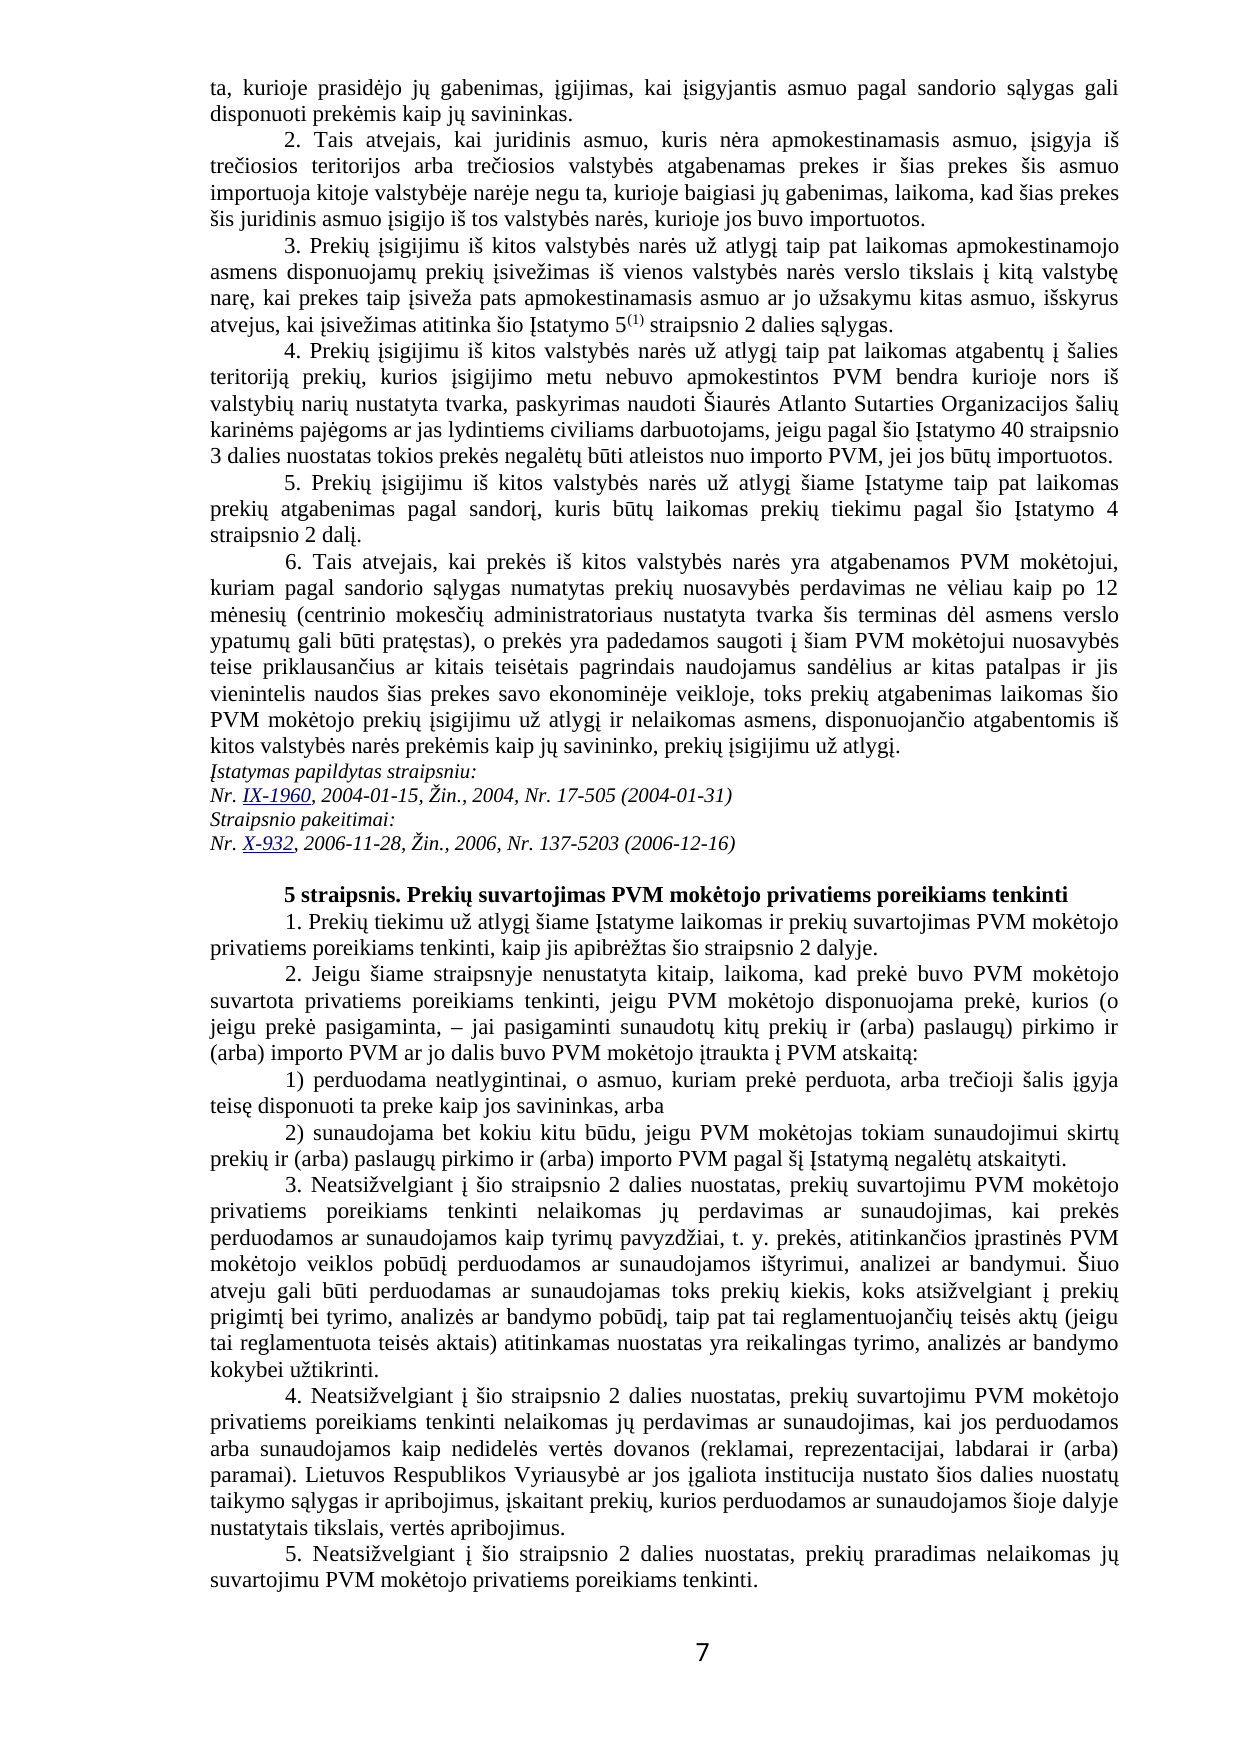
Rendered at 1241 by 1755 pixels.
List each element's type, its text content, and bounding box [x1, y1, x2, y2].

text 1. Prekių tiekimu už atlygį šiame Įstatyme laikomas ir prekių suvartojimas PVM mokėtojo privatiems poreikiams tenkinti, kaip jis apibrėžtas šio straipsnio 2 dalyje. [210, 908, 1120, 960]
text Nr. X-932, 2006-11-28, Žin., 2006, Nr. 137-5203 (2006-12-16) [210, 831, 1120, 855]
text 6. Tais atvejais, kai prekės iš kitos valstybės narės yra atgabenamos PVM mokėtojui, kuriam pagal sandorio sąlygas numatytas prekių nuosavybės perdavimas ne vėliau kaip po 12 mėnesių (centrinio mokesčių administratoriaus nustatyta tvarka šis terminas dėl asmens verslo ypatumų gali būti pratęstas), o prekės yra padedamos saugoti į šiam PVM mokėtojui nuosavybės teise priklausančius ar kitais teisėtais pagrindais naudojamus sandėlius ar kitas patalpas ir jis vienintelis naudos šias prekes savo ekonominėje veikloje, toks prekių atgabenimas laikomas šio PVM mokėtojo prekių įsigijimu už atlygį ir nelaikomas asmens, disponuojančio atgabentomis iš kitos valstybės narės prekėmis kaip jų savininko, prekių įsigijimu už atlygį. [210, 548, 1120, 759]
text 4. Prekių įsigijimu iš kitos valstybės narės už atlygį taip pat laikomas atgabentų į šalies teritoriją prekių, kurios įsigijimo metu nebuvo apmokestintos PVM bendra kurioje nors iš valstybių narių nustatyta tvarka, paskyrimas naudoti Šiaurės Atlanto Sutarties Organizacijos šalių karinėms pajėgoms ar jas lydintiems civiliams darbuotojams, jeigu pagal šio Įstatymo 40 straipsnio 3 dalies nuostatas tokios prekės negalėtų būti atleistos nuo importo PVM, jei jos būtų importuotos. [210, 337, 1120, 469]
text 3. Neatsižvelgiant į šio straipsnio 2 dalies nuostatas, prekių suvartojimu PVM mokėtojo privatiems poreikiams tenkinti nelaikomas jų perdavimas ar sunaudojimas, kai prekės perduodamos ar sunaudojamos kaip tyrimų pavyzdžiai, t. y. prekės, atitinkančios įprastinės PVM mokėtojo veiklos pobūdį perduodamos ar sunaudojamos ištyrimui, analizei ar bandymui. Šiuo atveju gali būti perduodamas ar sunaudojamas toks prekių kiekis, koks atsižvelgiant į prekių prigimtį bei tyrimo, analizės ar bandymo pobūdį, taip pat tai reglamentuojančių teisės aktų (jeigu tai reglamentuota teisės aktais) atitinkamas nuostatas yra reikalingas tyrimo, analizės ar bandymo kokybei užtikrinti. [210, 1171, 1120, 1382]
text ta, kurioje prasidėjo jų gabenimas, įgijimas, kai įsigyjantis asmuo pagal sandorio sąlygas gali disponuoti prekėmis kaip jų savininkas. [210, 73, 1120, 126]
text 5 straipsnis. Prekių suvartojimas PVM mokėtojo privatiems poreikiams tenkinti [210, 881, 1120, 908]
text Straipsnio pakeitimai: [210, 807, 1120, 831]
text 2) sunaudojama bet kokiu kitu būdu, jeigu PVM mokėtojas tokiam sunaudojimui skirtų prekių ir (arba) paslaugų pirkimo ir (arba) importo PVM pagal šį Įstatymą negalėtų atskaityti. [210, 1118, 1120, 1171]
text Nr. IX-1960, 2004-01-15, Žin., 2004, Nr. 17-505 (2004-01-31) [210, 783, 1120, 807]
text 1) perduodama neatlygintinai, o asmuo, kuriam prekė perduota, arba trečioji šalis įgyja teisę disponuoti ta preke kaip jos savininkas, arba [210, 1066, 1120, 1118]
text 5. Neatsižvelgiant į šio straipsnio 2 dalies nuostatas, prekių praradimas nelaikomas jų suvartojimu PVM mokėtojo privatiems poreikiams tenkinti. [210, 1540, 1120, 1593]
text 3. Prekių įsigijimu iš kitos valstybės narės už atlygį taip pat laikomas apmokestinamojo asmens disponuojamų prekių įsivežimas iš vienos valstybės narės verslo tikslais į kitą valstybę narę, kai prekes taip įsiveža pats apmokestinamasis asmuo ar jo užsakymu kitas asmuo, išskyrus atvejus, kai įsivežimas atitinka šio Įstatymo 5(1) straipsnio 2 dalies sąlygas. [210, 232, 1120, 337]
text 2. Tais atvejais, kai juridinis asmuo, kuris nėra apmokestinamasis asmuo, įsigyja iš trečiosios teritorijos arba trečiosios valstybės atgabenamas prekes ir šias prekes šis asmuo importuoja kitoje valstybėje narėje negu ta, kurioje baigiasi jų gabenimas, laikoma, kad šias prekes šis juridinis asmuo įsigijo iš tos valstybės narės, kurioje jos buvo importuotos. [210, 126, 1120, 232]
text 2. Jeigu šiame straipsnyje nenustatyta kitaip, laikoma, kad prekė buvo PVM mokėtojo suvartota privatiems poreikiams tenkinti, jeigu PVM mokėtojo disponuojama prekė, kurios (o jeigu prekė pasigaminta, – jai pasigaminti sunaudotų kitų prekių ir (arba) paslaugų) pirkimo ir (arba) importo PVM ar jo dalis buvo PVM mokėtojo įtraukta į PVM atskaitą: [210, 960, 1120, 1066]
text 5. Prekių įsigijimu iš kitos valstybės narės už atlygį šiame Įstatyme taip pat laikomas prekių atgabenimas pagal sandorį, kuris būtų laikomas prekių tiekimu pagal šio Įstatymo 4 straipsnio 2 dalį. [210, 469, 1120, 548]
text 4. Neatsižvelgiant į šio straipsnio 2 dalies nuostatas, prekių suvartojimu PVM mokėtojo privatiems poreikiams tenkinti nelaikomas jų perdavimas ar sunaudojimas, kai jos perduodamos arba sunaudojamos kaip nedidelės vertės dovanos (reklamai, reprezentacijai, labdarai ir (arba) paramai). Lietuvos Respublikos Vyriausybė ar jos įgaliota institucija nustato šios dalies nuostatų taikymo sąlygas ir apribojimus, įskaitant prekių, kurios perduodamos ar sunaudojamos šioje dalyje nustatytais tikslais, vertės apribojimus. [210, 1382, 1120, 1540]
text Įstatymas papildytas straipsniu: [210, 759, 1120, 783]
